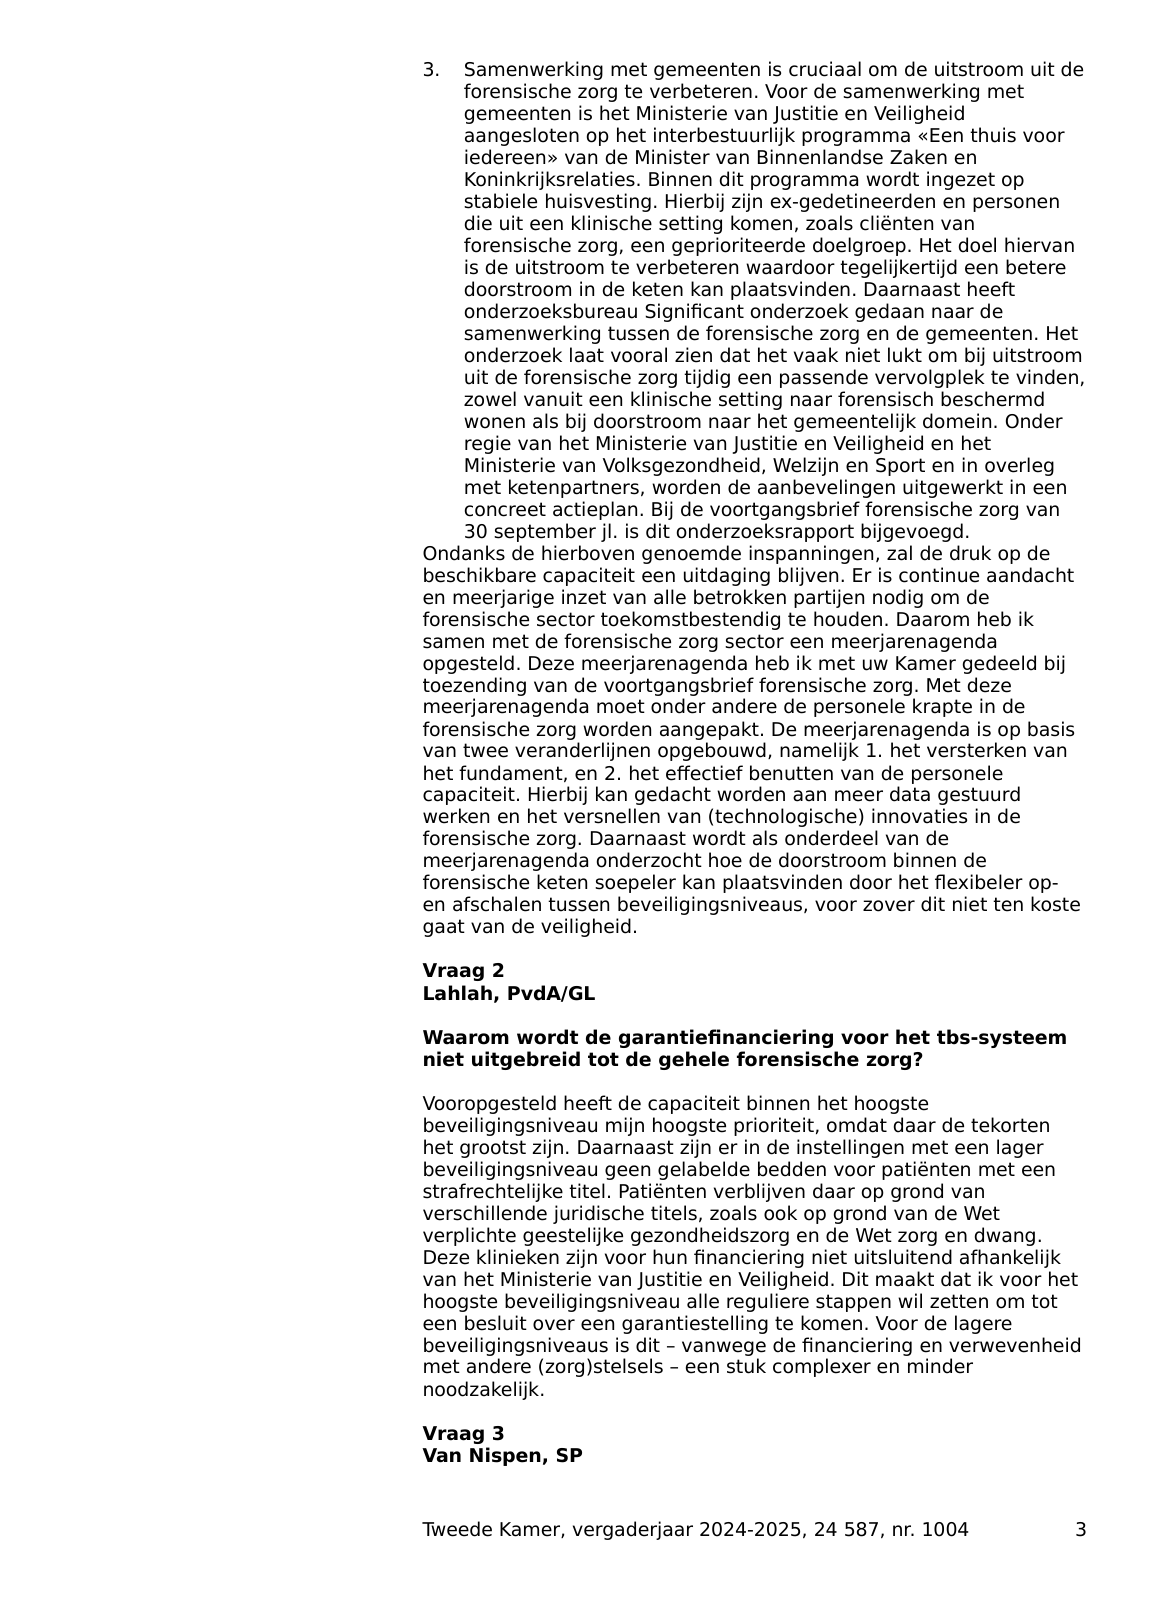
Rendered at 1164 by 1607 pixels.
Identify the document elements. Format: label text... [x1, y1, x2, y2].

text Lahlah, PvdA/GL [422, 982, 1087, 1004]
text Van Nispen, SP [422, 1444, 1087, 1467]
text 3. Samenwerking met gemeenten is cruciaal om de uitstroom uit de forensische zorg te verbeteren. Voor de samenwerking met gemeenten is het Ministerie van Justitie en Veiligheid aangesloten op het interbestuurlijk programma «Een thuis voor iedereen» van de Minister van Binnenlandse Zaken en Koninkrijksrelaties. Binnen dit programma wordt ingezet op stabiele huisvesting. Hierbij zijn ex-gedetineerden en personen die uit een klinische setting komen, zoals cliënten van forensische zorg, een geprioriteerde doelgroep. Het doel hiervan is de uitstroom te verbeteren waardoor tegelijkertijd een betere doorstroom in de keten kan plaatsvinden. Daarnaast heeft onderzoeksbureau Significant onderzoek gedaan naar de samenwerking tussen de forensische zorg en de gemeenten. Het onderzoek laat vooral zien dat het vaak niet lukt om bij uitstroom uit de forensische zorg tijdig een passende vervolgplek te vinden, zowel vanuit een klinische setting naar forensisch beschermd wonen als bij doorstroom naar het gemeentelijk domein. Onder regie van het Ministerie van Justitie en Veiligheid en het Ministerie van Volksgezondheid, Welzijn en Sport en in overleg met ketenpartners, worden de aanbevelingen uitgewerkt in een concreet actieplan. Bij de voortgangsbrief forensische zorg van 30 september jl. is dit onderzoeksrapport bijgevoegd. [422, 59, 1087, 543]
text Ondanks de hierboven genoemde inspanningen, zal de druk op de beschikbare capaciteit een uitdaging blijven. Er is continue aandacht en meerjarige inzet van alle betrokken partijen nodig om de forensische sector toekomstbestendig te houden. Daarom heb ik samen met de forensische zorg sector een meerjarenagenda opgesteld. Deze meerjarenagenda heb ik met uw Kamer gedeeld bij toezending van de voortgangsbrief forensische zorg. Met deze meerjarenagenda moet onder andere de personele krapte in de forensische zorg worden aangepakt. De meerjarenagenda is op basis van twee veranderlijnen opgebouwd, namelijk 1. het versterken van het fundament, en 2. het effectief benutten van de personele capaciteit. Hierbij kan gedacht worden aan meer data gestuurd werken en het versnellen van (technologische) innovaties in de forensische zorg. Daarnaast wordt als onderdeel van de meerjarenagenda onderzocht hoe de doorstroom binnen de forensische keten soepeler kan plaatsvinden door het flexibeler op- en afschalen tussen beveiligingsniveaus, voor zover dit niet ten koste gaat van de veiligheid. [422, 543, 1087, 938]
text Waarom wordt de garantiefinanciering voor het tbs-systeem niet uitgebreid tot de gehele forensische zorg? [422, 1027, 1087, 1071]
text Vraag 3 [422, 1423, 1087, 1444]
text Vraag 2 [422, 960, 1087, 982]
text Vooropgesteld heeft de capaciteit binnen het hoogste beveiligingsniveau mijn hoogste prioriteit, omdat daar de tekorten het grootst zijn. Daarnaast zijn er in de instellingen met een lager beveiligingsniveau geen gelabelde bedden voor patiënten met een strafrechtelijke titel. Patiënten verblijven daar op grond van verschillende juridische titels, zoals ook op grond van de Wet verplichte geestelijke gezondheidszorg en de Wet zorg en dwang. Deze klinieken zijn voor hun financiering niet uitsluitend afhankelijk van het Ministerie van Justitie en Veiligheid. Dit maakt dat ik voor het hoogste beveiligingsniveau alle reguliere stappen wil zetten om tot een besluit over een garantiestelling te komen. Voor de lagere beveiligingsniveaus is dit – vanwege de financiering en verwevenheid met andere (zorg)stelsels – een stuk complexer en minder noodzakelijk. [422, 1093, 1087, 1400]
